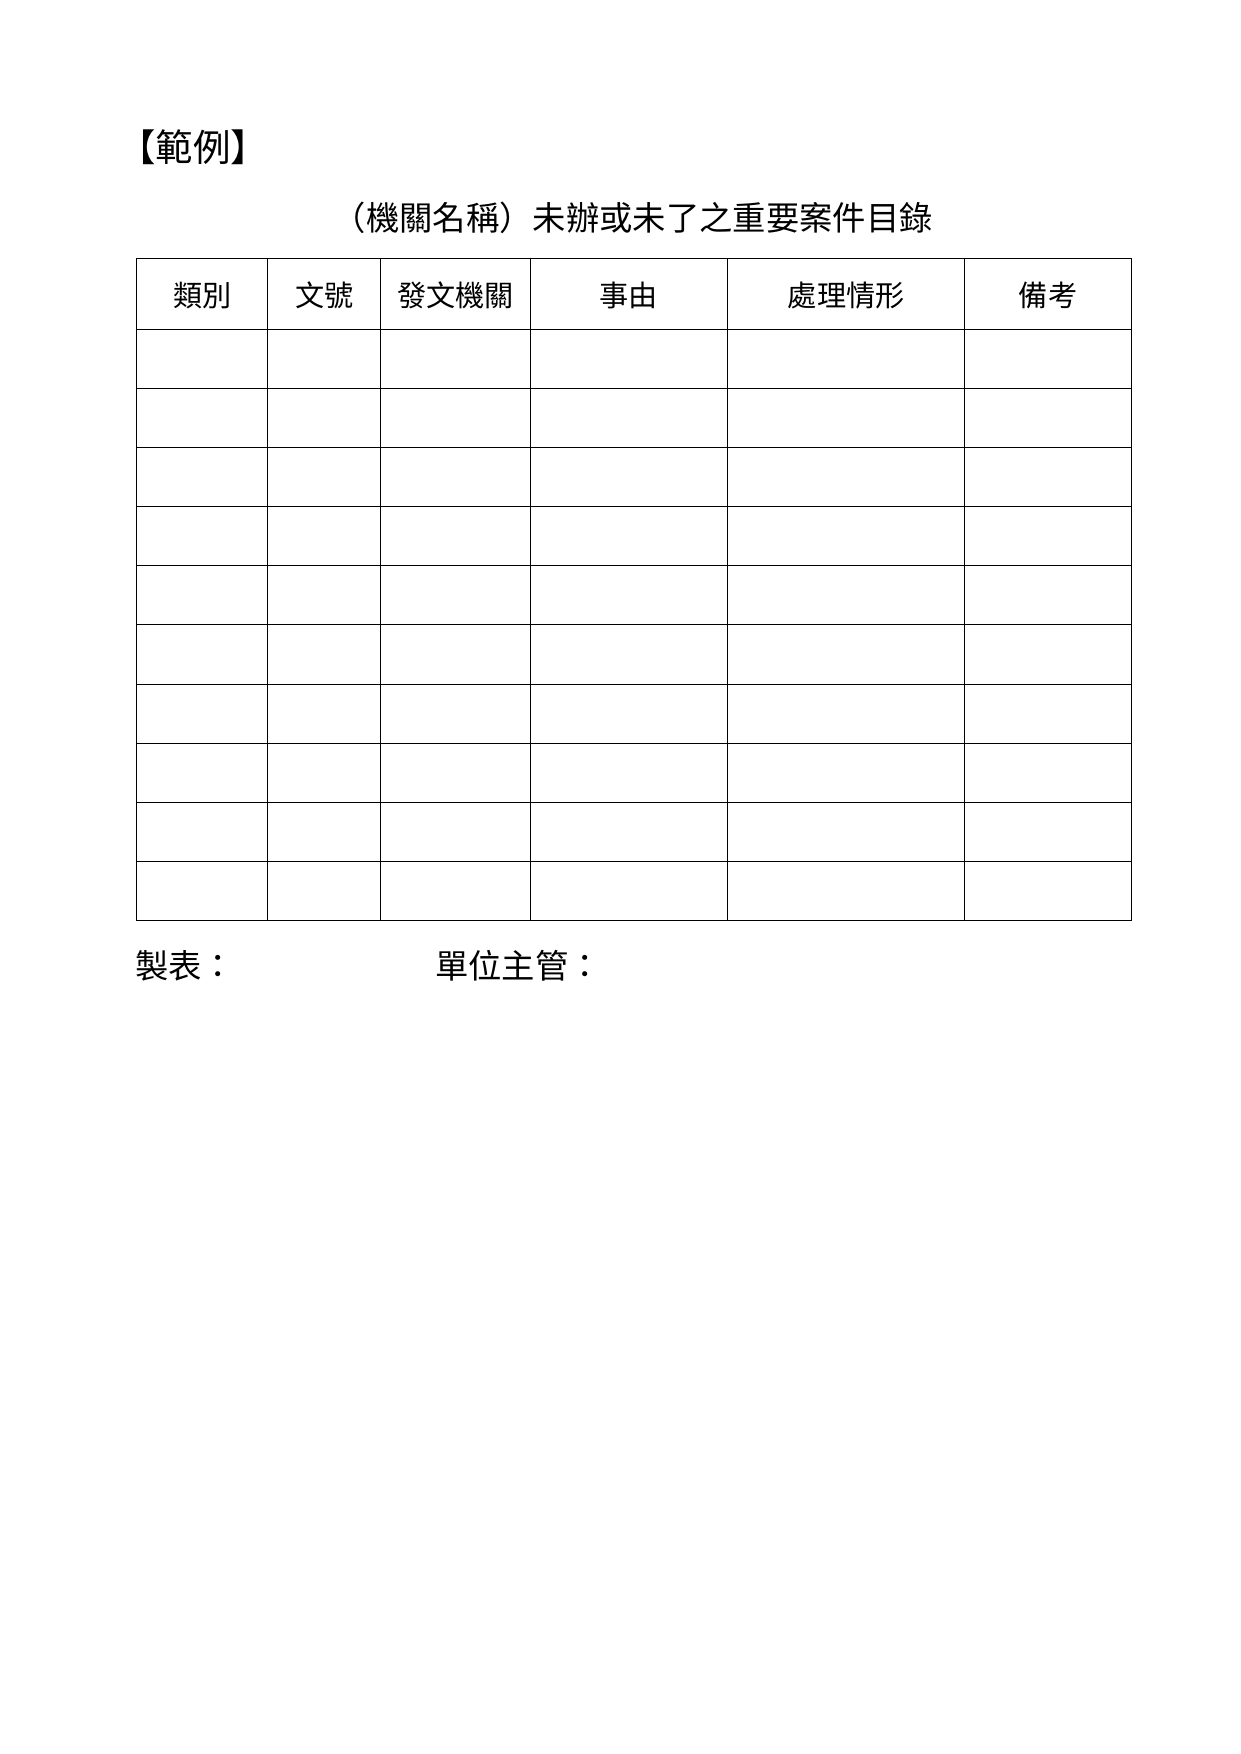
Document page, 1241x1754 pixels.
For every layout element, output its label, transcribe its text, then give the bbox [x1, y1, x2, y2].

table_cell [268, 803, 380, 861]
table_cell [137, 330, 267, 388]
table_cell [965, 744, 1131, 802]
table_cell [728, 625, 964, 683]
table_cell [531, 448, 727, 506]
table_cell [137, 625, 267, 683]
text 製表： 單位主管： [118, 939, 1122, 988]
table_cell [381, 625, 530, 683]
table_cell [268, 448, 380, 506]
table_cell [965, 330, 1131, 388]
table_cell [728, 507, 964, 565]
table_cell [531, 803, 727, 861]
table_cell [531, 744, 727, 802]
table_cell [531, 507, 727, 565]
table_header 發文機關 [381, 259, 530, 329]
table_cell [531, 389, 727, 447]
table_cell [965, 389, 1131, 447]
table_cell [381, 744, 530, 802]
table_cell [531, 566, 727, 624]
table_header 備考 [965, 259, 1131, 329]
table_cell [965, 625, 1131, 683]
table_cell [531, 862, 727, 920]
table_cell [965, 862, 1131, 920]
table_cell [381, 448, 530, 506]
table_cell [531, 330, 727, 388]
table_cell [268, 685, 380, 742]
table_cell [728, 448, 964, 506]
table_cell [965, 448, 1131, 506]
table_cell [728, 330, 964, 388]
table_cell [965, 803, 1131, 861]
table_cell [137, 803, 267, 861]
table_cell [268, 625, 380, 683]
table_cell [728, 803, 964, 861]
table_cell [965, 685, 1131, 742]
table_cell [137, 862, 267, 920]
table_cell [381, 685, 530, 742]
table_cell [965, 507, 1131, 565]
table_cell [268, 330, 380, 388]
table_cell [381, 862, 530, 920]
table_cell [728, 389, 964, 447]
table_cell [531, 625, 727, 683]
table_cell [268, 744, 380, 802]
text （機關名稱）未辦或未了之重要案件目錄 [118, 191, 1147, 239]
table_cell [728, 685, 964, 742]
table_header 類別 [137, 259, 267, 329]
table_cell [137, 389, 267, 447]
table_header 處理情形 [728, 259, 964, 329]
table_cell [381, 330, 530, 388]
table_cell [137, 685, 267, 742]
table_cell [728, 744, 964, 802]
table_header 事由 [531, 259, 727, 329]
table_cell [381, 389, 530, 447]
table_cell [531, 685, 727, 742]
table_cell [268, 507, 380, 565]
table_cell [728, 862, 964, 920]
table_cell [381, 507, 530, 565]
table_cell [728, 566, 964, 624]
table_cell [137, 744, 267, 802]
table_cell [137, 507, 267, 565]
table_cell [965, 566, 1131, 624]
table_cell [268, 389, 380, 447]
text 【範例】 [118, 118, 1147, 172]
table_cell [137, 448, 267, 506]
table_cell [268, 566, 380, 624]
table_cell [381, 566, 530, 624]
table_header 文號 [268, 259, 380, 329]
table_cell [137, 566, 267, 624]
table_cell [268, 862, 380, 920]
table_cell [381, 803, 530, 861]
